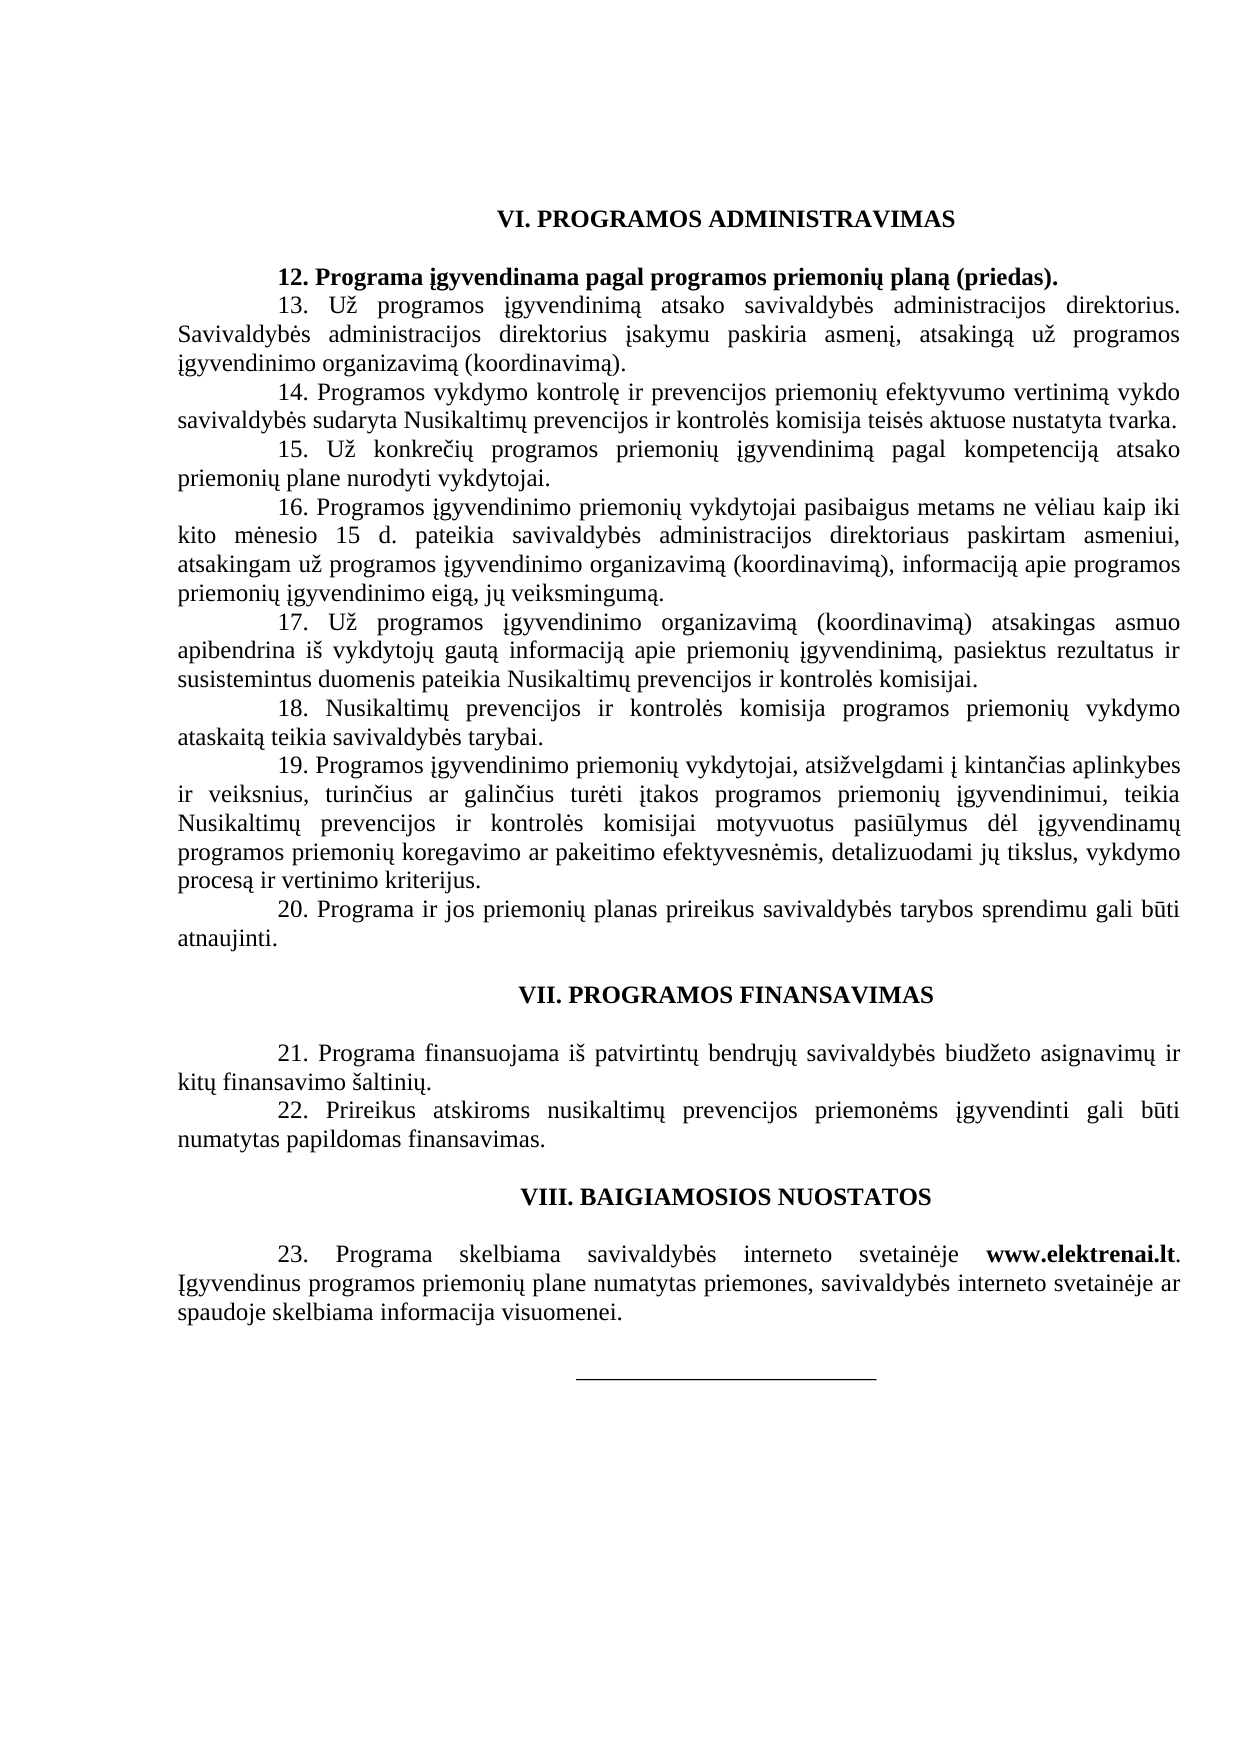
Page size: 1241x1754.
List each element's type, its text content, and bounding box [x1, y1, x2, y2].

text 19. Programos įgyvendinimo priemonių vykdytojai, atsižvelgdami į kintančias aplinkybes ir veiksnius, turinčius ar galinčius turėti įtakos programos priemonių įgyvendinimui, teikia Nusikaltimų prevencijos ir kontrolės komisijai motyvuotus pasiūlymus dėl įgyvendinamų programos priemonių koregavimo ar pakeitimo efektyvesnėmis, detalizuodami jų tikslus, vykdymo procesą ir vertinimo kriterijus. [177, 751, 1181, 894]
text 22. Prireikus atskiroms nusikaltimų prevencijos priemonėms įgyvendinti gali būti numatytas papildomas finansavimas. [177, 1096, 1181, 1153]
text ________________________ [177, 1354, 1181, 1383]
text 21. Programa finansuojama iš patvirtintų bendrųjų savivaldybės biudžeto asignavimų ir kitų finansavimo šaltinių. [177, 1038, 1181, 1096]
text 18. Nusikaltimų prevencijos ir kontrolės komisija programos priemonių vykdymo ataskaitą teikia savivaldybės tarybai. [177, 693, 1181, 751]
text 12. Programa įgyvendinama pagal programos priemonių planą (priedas). [177, 262, 1181, 291]
text 13. Už programos įgyvendinimą atsako savivaldybės administracijos direktorius. Savivaldybės administracijos direktorius įsakymu paskiria asmenį, atsakingą už programos įgyvendinimo organizavimą (koordinavimą). [177, 291, 1181, 377]
text 15. Už konkrečių programos priemonių įgyvendinimą pagal kompetenciją atsako priemonių plane nurodyti vykdytojai. [177, 434, 1181, 492]
text 14. Programos vykdymo kontrolę ir prevencijos priemonių efektyvumo vertinimą vykdo savivaldybės sudaryta Nusikaltimų prevencijos ir kontrolės komisija teisės aktuose nustatyta tvarka. [177, 377, 1181, 434]
text 16. Programos įgyvendinimo priemonių vykdytojai pasibaigus metams ne vėliau kaip iki kito mėnesio 15 d. pateikia savivaldybės administracijos direktoriaus paskirtam asmeniui, atsakingam už programos įgyvendinimo organizavimą (koordinavimą), informaciją apie programos priemonių įgyvendinimo eigą, jų veiksmingumą. [177, 492, 1181, 607]
text VI. PROGRAMOS ADMINISTRAVIMAS [177, 204, 1181, 233]
text VIII. BAIGIAMOSIOS NUOSTATOS [177, 1182, 1181, 1211]
text 20. Programa ir jos priemonių planas prireikus savivaldybės tarybos sprendimu gali būti atnaujinti. [177, 894, 1181, 952]
text 23. Programa skelbiama savivaldybės interneto svetainėje www.elektrenai.lt. Įgyvendinus programos priemonių plane numatytas priemones, savivaldybės interneto svetainėje ar spaudoje skelbiama informacija visuomenei. [177, 1239, 1181, 1326]
text 17. Už programos įgyvendinimo organizavimą (koordinavimą) atsakingas asmuo apibendrina iš vykdytojų gautą informaciją apie priemonių įgyvendinimą, pasiektus rezultatus ir susistemintus duomenis pateikia Nusikaltimų prevencijos ir kontrolės komisijai. [177, 607, 1181, 693]
text VII. PROGRAMOS FINANSAVIMAS [177, 981, 1181, 1009]
